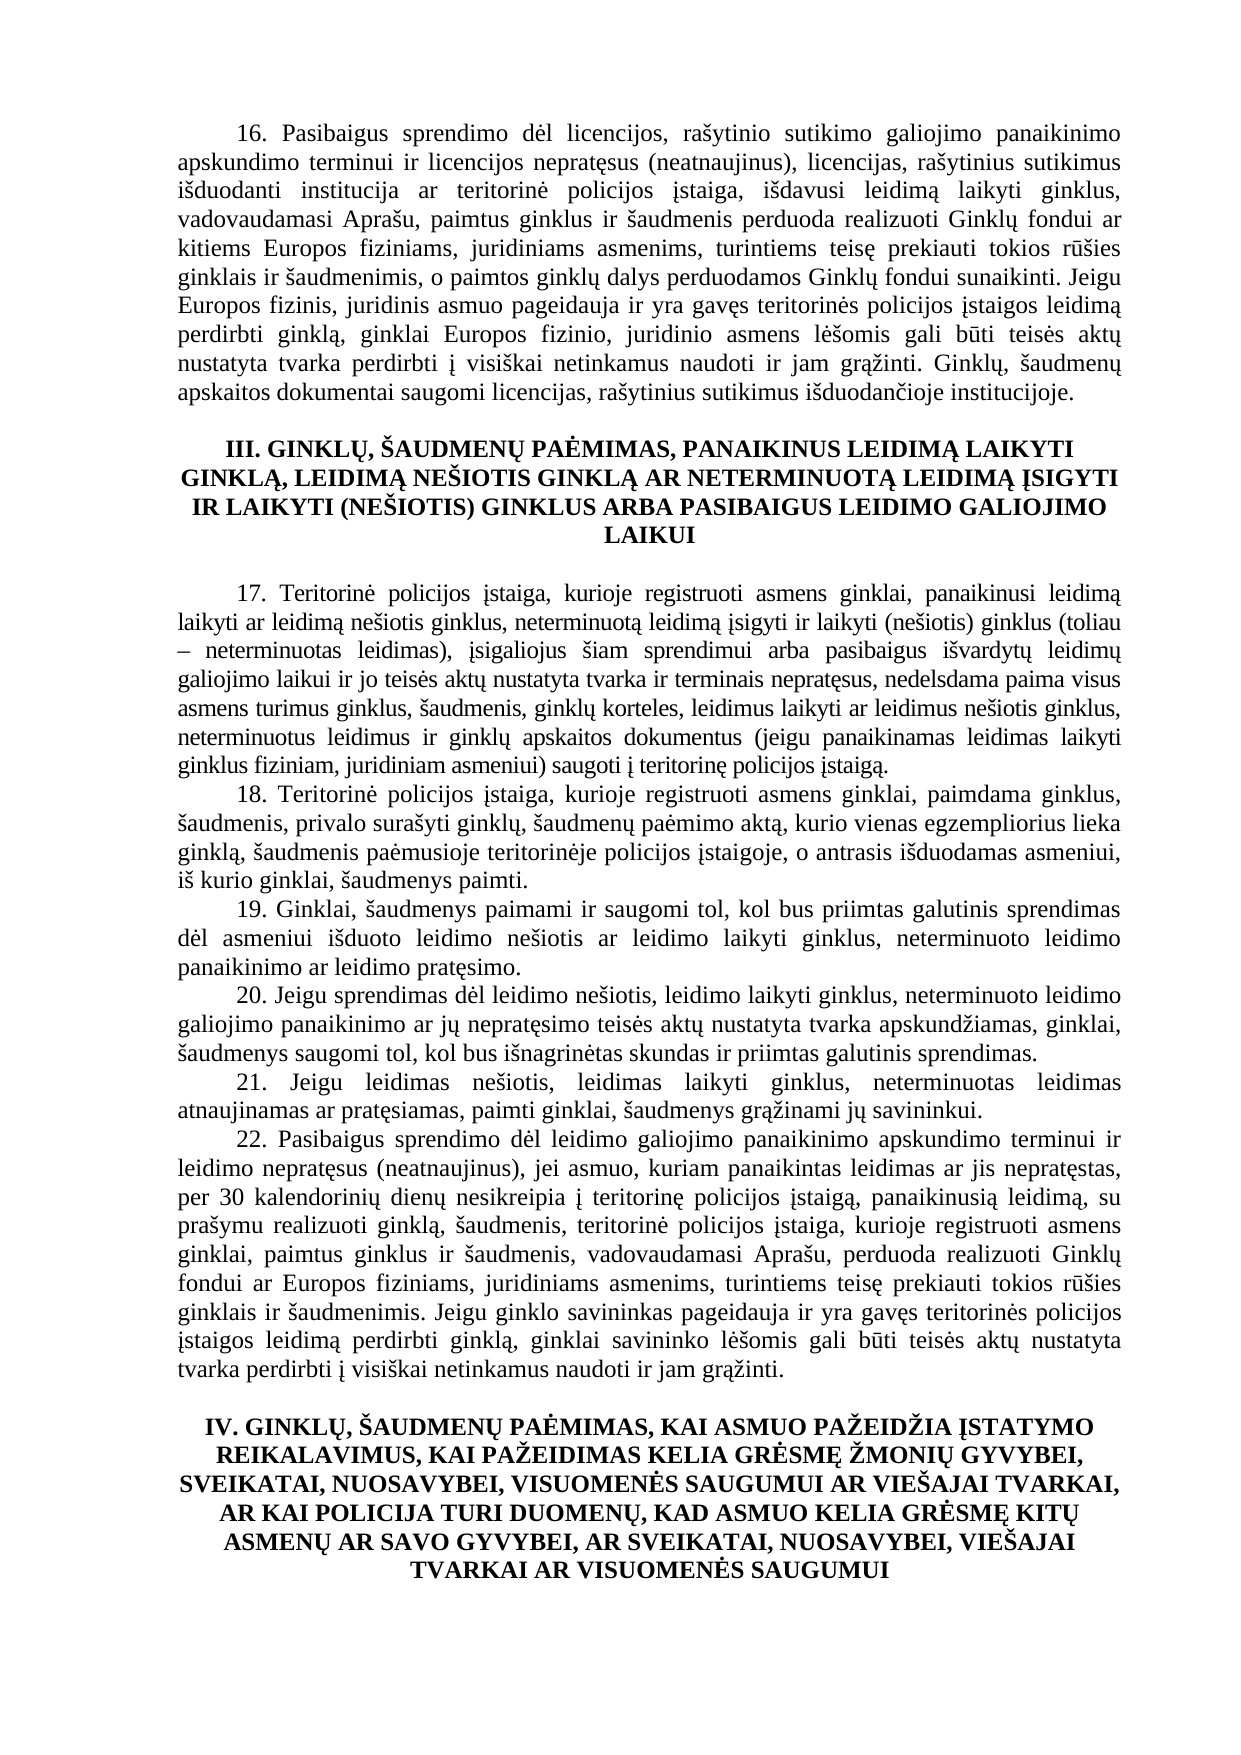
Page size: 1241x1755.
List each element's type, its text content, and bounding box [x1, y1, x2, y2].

text IV. GINKLŲ, ŠAUDMENŲ PAĖMIMAS, KAI ASMUO PAŽEIDŽIA ĮSTATYMO REIKALAVIMUS, kai pažeidimas kelia grėsmę ŽMONIŲ gyvybei, sveikatai, nuosavybei, VISUOMENĖS SAUGUMUI AR vIEŠAJAI TVARKAI, ar kai policija turi duomenų, kad asmuo kelia grėsmę kitų asmenų ar savo gyvybei, ar sveikatai, nuosavybei, viešajai tvarkai ar visuomenės saugumui [177, 1412, 1122, 1584]
text 18. Teritorinė policijos įstaiga, kurioje registruoti asmens ginklai, paimdama ginklus, šaudmenis, privalo surašyti ginklų, šaudmenų paėmimo aktą, kurio vienas egzempliorius lieka ginklą, šaudmenis paėmusioje teritorinėje policijos įstaigoje, o antrasis išduodamas asmeniui, iš kurio ginklai, šaudmenys paimti. [177, 779, 1122, 894]
text 21. Jeigu leidimas nešiotis, leidimas laikyti ginklus, neterminuotas leidimas atnaujinamas ar pratęsiamas, paimti ginklai, šaudmenys grąžinami jų savininkui. [177, 1067, 1122, 1124]
text 19. Ginklai, šaudmenys paimami ir saugomi tol, kol bus priimtas galutinis sprendimas dėl asmeniui išduoto leidimo nešiotis ar leidimo laikyti ginklus, neterminuoto leidimo panaikinimo ar leidimo pratęsimo. [177, 894, 1122, 981]
text 17. Teritorinė policijos įstaiga, kurioje registruoti asmens ginklai, panaikinusi leidimą laikyti ar leidimą nešiotis ginklus, neterminuotą leidimą įsigyti ir laikyti (nešiotis) ginklus (toliau – neterminuotas leidimas), įsigaliojus šiam sprendimui arba pasibaigus išvardytų leidimų galiojimo laikui ir jo teisės aktų nustatyta tvarka ir terminais nepratęsus, nedelsdama paima visus asmens turimus ginklus, šaudmenis, ginklų korteles, leidimus laikyti ar leidimus nešiotis ginklus, neterminuotus leidimus ir ginklų apskaitos dokumentus (jeigu panaikinamas leidimas laikyti ginklus fiziniam, juridiniam asmeniui) saugoti į teritorinę policijos įstaigą. [177, 578, 1122, 779]
text III. GINKLŲ, ŠAUDMENŲ PAĖMIMAS, PANAIKINUS LEIDIMĄ LAIKYTI ginklą, LEIDIMĄ NEŠIOTIS GINKLĄ ar neterminuotą leidimą įsigyti ir laikyti (nešiotis) ginklus ARBA PASIBAIGUS LEIDIMO GALIOJIMO LAIKUI [177, 434, 1122, 549]
text 22. Pasibaigus sprendimo dėl leidimo galiojimo panaikinimo apskundimo terminui ir leidimo nepratęsus (neatnaujinus), jei asmuo, kuriam panaikintas leidimas ar jis nepratęstas, per 30 kalendorinių dienų nesikreipia į teritorinę policijos įstaigą, panaikinusią leidimą, su prašymu realizuoti ginklą, šaudmenis, teritorinė policijos įstaiga, kurioje registruoti asmens ginklai, paimtus ginklus ir šaudmenis, vadovaudamasi Aprašu, perduoda realizuoti Ginklų fondui ar Europos fiziniams, juridiniams asmenims, turintiems teisę prekiauti tokios rūšies ginklais ir šaudmenimis. Jeigu ginklo savininkas pageidauja ir yra gavęs teritorinės policijos įstaigos leidimą perdirbti ginklą, ginklai savininko lėšomis gali būti teisės aktų nustatyta tvarka perdirbti į visiškai netinkamus naudoti ir jam grąžinti. [177, 1124, 1122, 1383]
text 20. Jeigu sprendimas dėl leidimo nešiotis, leidimo laikyti ginklus, neterminuoto leidimo galiojimo panaikinimo ar jų nepratęsimo teisės aktų nustatyta tvarka apskundžiamas, ginklai, šaudmenys saugomi tol, kol bus išnagrinėtas skundas ir priimtas galutinis sprendimas. [177, 981, 1122, 1067]
text 16. Pasibaigus sprendimo dėl licencijos, rašytinio sutikimo galiojimo panaikinimo apskundimo terminui ir licencijos nepratęsus (neatnaujinus), licencijas, rašytinius sutikimus išduodanti institucija ar teritorinė policijos įstaiga, išdavusi leidimą laikyti ginklus, vadovaudamasi Aprašu, paimtus ginklus ir šaudmenis perduoda realizuoti Ginklų fondui ar kitiems Europos fiziniams, juridiniams asmenims, turintiems teisę prekiauti tokios rūšies ginklais ir šaudmenimis, o paimtos ginklų dalys perduodamos Ginklų fondui sunaikinti. Jeigu Europos fizinis, juridinis asmuo pageidauja ir yra gavęs teritorinės policijos įstaigos leidimą perdirbti ginklą, ginklai Europos fizinio, juridinio asmens lėšomis gali būti teisės aktų nustatyta tvarka perdirbti į visiškai netinkamus naudoti ir jam grąžinti. Ginklų, šaudmenų apskaitos dokumentai saugomi licencijas, rašytinius sutikimus išduodančioje institucijoje. [177, 118, 1122, 406]
